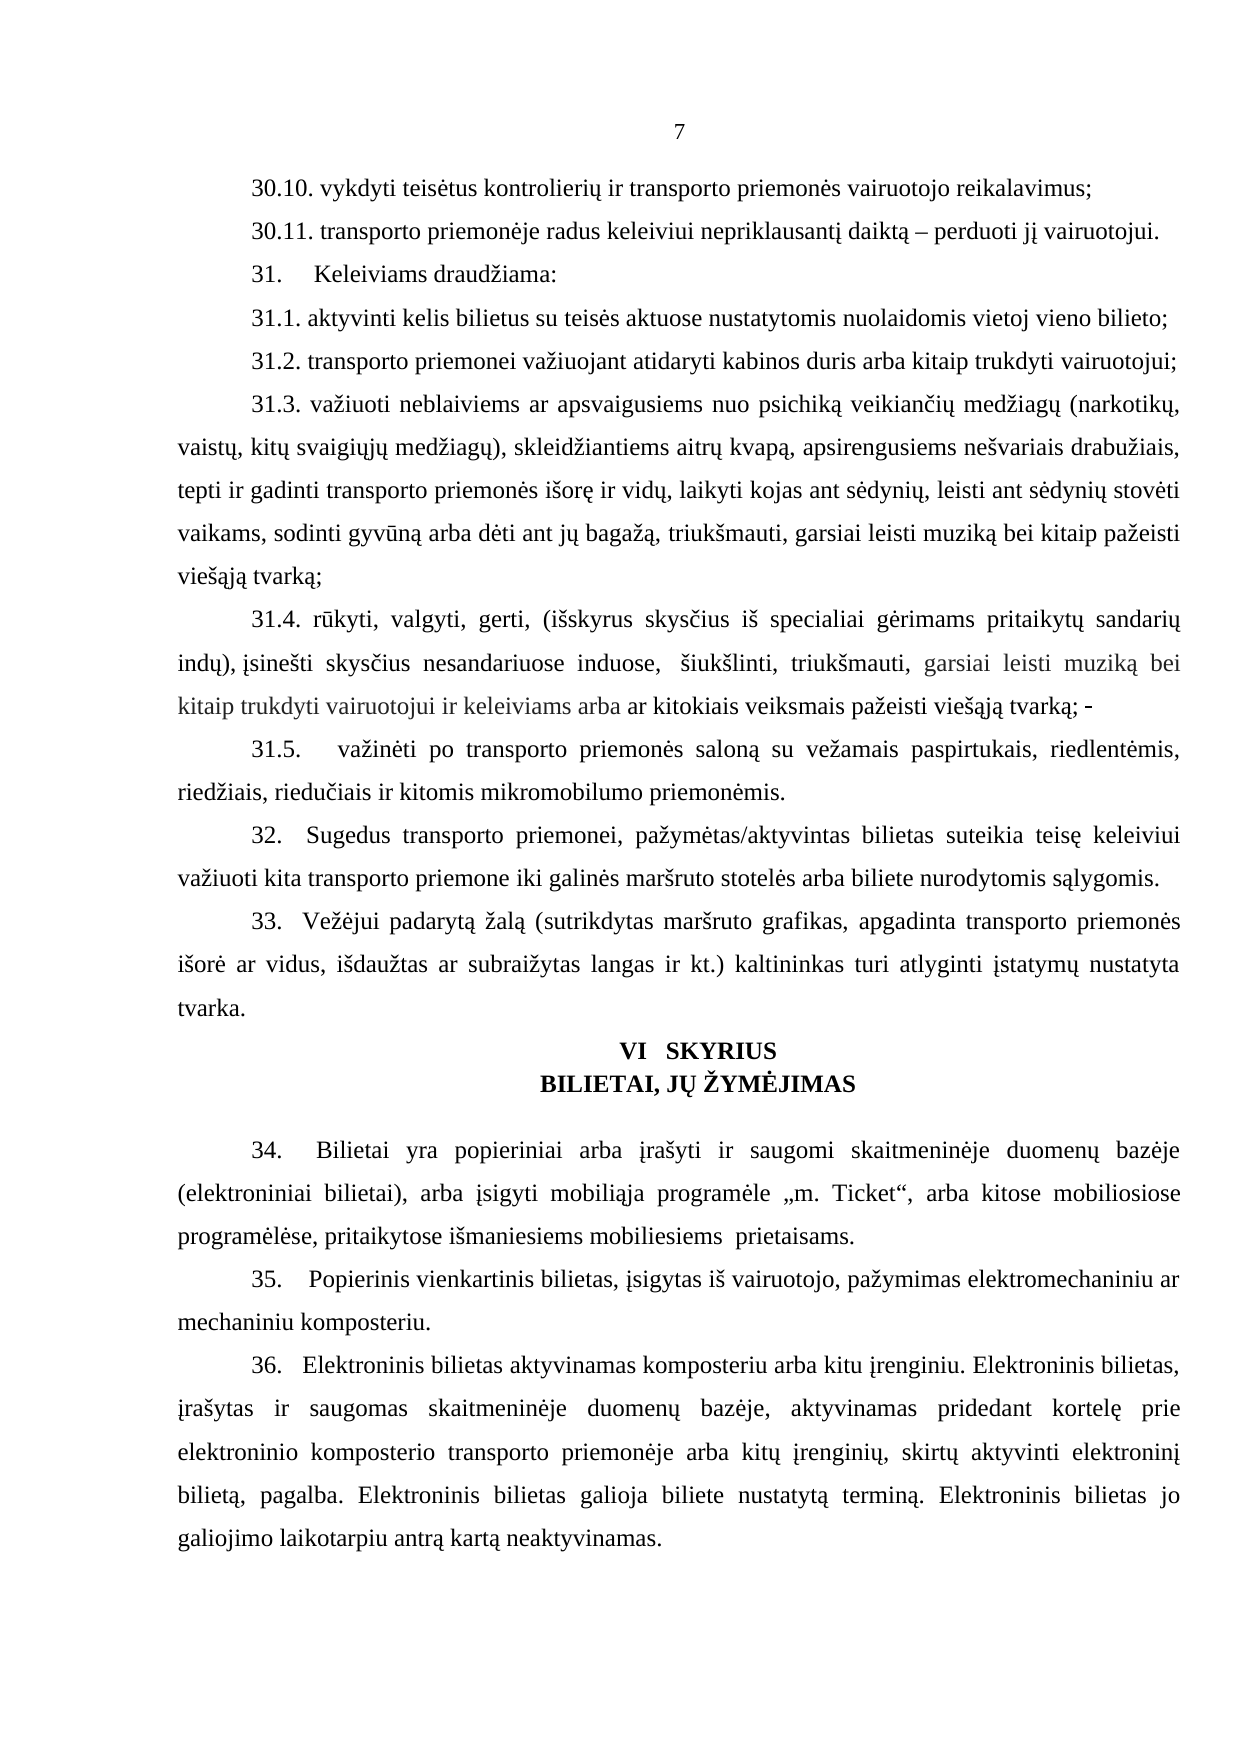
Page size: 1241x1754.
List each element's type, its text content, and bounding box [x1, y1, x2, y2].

text 31.3. važiuoti neblaiviems ar apsvaigusiems nuo psichiką veikiančių medžiagų (narkotikų, vaistų, kitų svaigiųjų medžiagų), skleidžiantiems aitrų kvapą, apsirengusiems nešvariais drabužiais, tepti ir gadinti transporto priemonės išorę ir vidų, laikyti kojas ant sėdynių, leisti ant sėdynių stovėti vaikams, sodinti gyvūną arba dėti ant jų bagažą, triukšmauti, garsiai leisti muziką bei kitaip pažeisti viešąją tvarką; [177, 389, 1181, 590]
text 31.5. važinėti po transporto priemonės saloną su vežamais paspirtukais, riedlentėmis, riedžiais, riedučiais ir kitomis mikromobilumo priemonėmis. [177, 734, 1181, 806]
text 31.2. transporto priemonei važiuojant atidaryti kabinos duris arba kitaip trukdyti vairuotojui; [177, 346, 1181, 374]
text 31.1. aktyvinti kelis bilietus su teisės aktuose nustatytomis nuolaidomis vietoj vieno bilieto; [177, 303, 1181, 331]
text BILIETAI, JŲ ŽYMĖJIMAS [215, 1069, 1181, 1097]
text 32. Sugedus transporto priemonei, pažymėtas/aktyvintas bilietas suteikia teisę keleiviui važiuoti kita transporto priemone iki galinės maršruto stotelės arba biliete nurodytomis sąlygomis. [177, 820, 1181, 892]
text 36. Elektroninis bilietas aktyvinamas komposteriu arba kitu įrenginiu. Elektroninis bilietas, įrašytas ir saugomas skaitmeninėje duomenų bazėje, aktyvinamas pridedant kortelę prie elektroninio komposterio transporto priemonėje arba kitų įrenginių, skirtų aktyvinti elektroninį bilietą, pagalba. Elektroninis bilietas galioja biliete nustatytą terminą. Elektroninis bilietas jo galiojimo laikotarpiu antrą kartą neaktyvinamas. [177, 1350, 1181, 1552]
text 31.4. rūkyti, valgyti, gerti, (išskyrus skysčius iš specialiai gėrimams pritaikytų sandarių indų), įsinešti skysčius nesandariuose induose, šiukšlinti, triukšmauti, garsiai leisti muziką bei kitaip trukdyti vairuotojui ir keleiviams arba ar kitokiais veiksmais pažeisti viešąją tvarką; [177, 604, 1181, 719]
text 31. Keleiviams draudžiama: [177, 259, 1181, 288]
text 30.11. transporto priemonėje radus keleiviui nepriklausantį daiktą – perduoti jį vairuotojui. [177, 216, 1181, 245]
text 30.10. vykdyti teisėtus kontrolierių ir transporto priemonės vairuotojo reikalavimus; [177, 173, 1181, 202]
text 35. Popierinis vienkartinis bilietas, įsigytas iš vairuotojo, pažymimas elektromechaniniu ar mechaniniu komposteriu. [177, 1264, 1181, 1336]
text 33. Vežėjui padarytą žalą (sutrikdytas maršruto grafikas, apgadinta transporto priemonės išorė ar vidus, išdaužtas ar subraižytas langas ir kt.) kaltininkas turi atlyginti įstatymų nustatyta tvarka. [177, 906, 1181, 1021]
text 34. Bilietai yra popieriniai arba įrašyti ir saugomi skaitmeninėje duomenų bazėje (elektroniniai bilietai), arba įsigyti mobiliąja programėle „m. Ticket“, arba kitose mobiliosiose programėlėse, pritaikytose išmaniesiems mobiliesiems prietaisams. [177, 1135, 1181, 1250]
text VI SKYRIUS [215, 1036, 1181, 1064]
